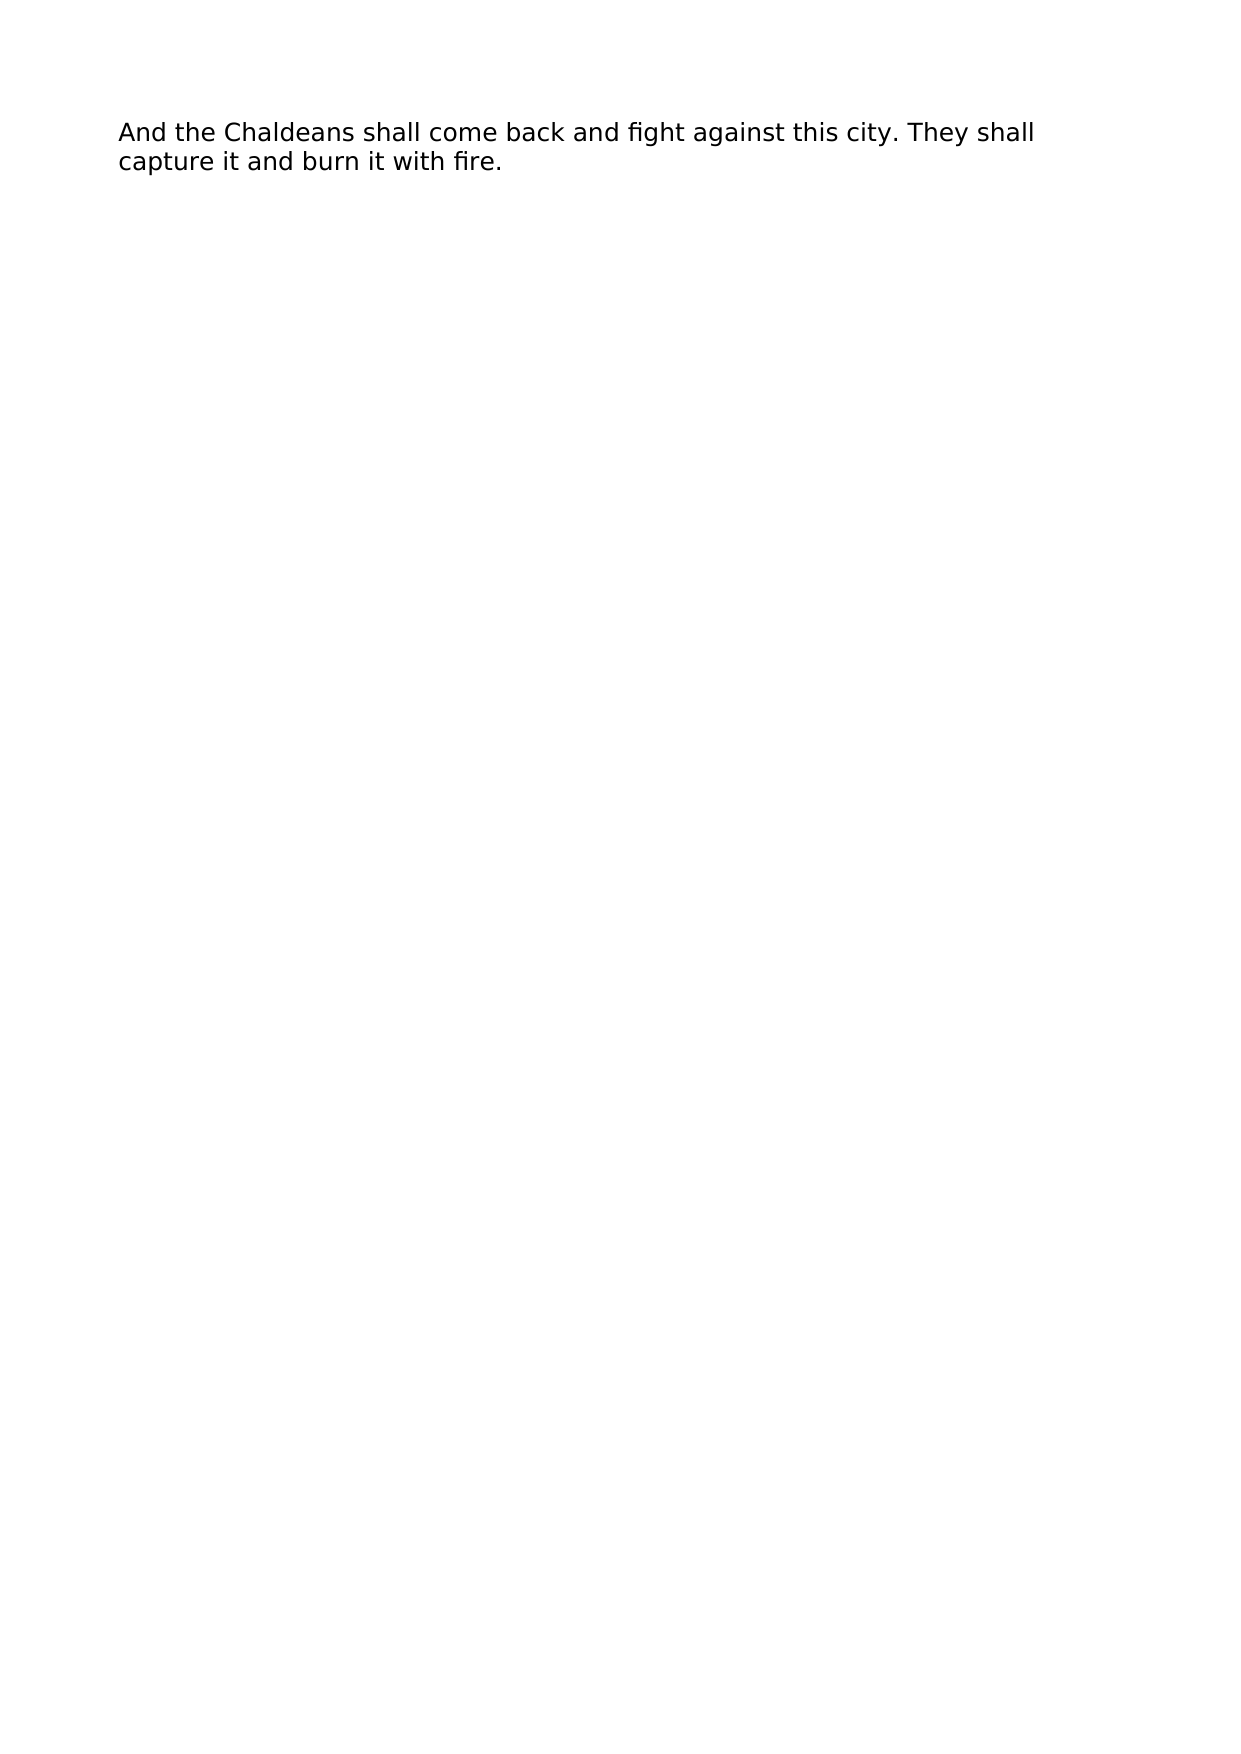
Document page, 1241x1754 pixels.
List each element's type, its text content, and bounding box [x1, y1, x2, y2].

text And the Chaldeans shall come back and fight against this city. They shall capture it and burn it with fire. [118, 118, 1122, 176]
